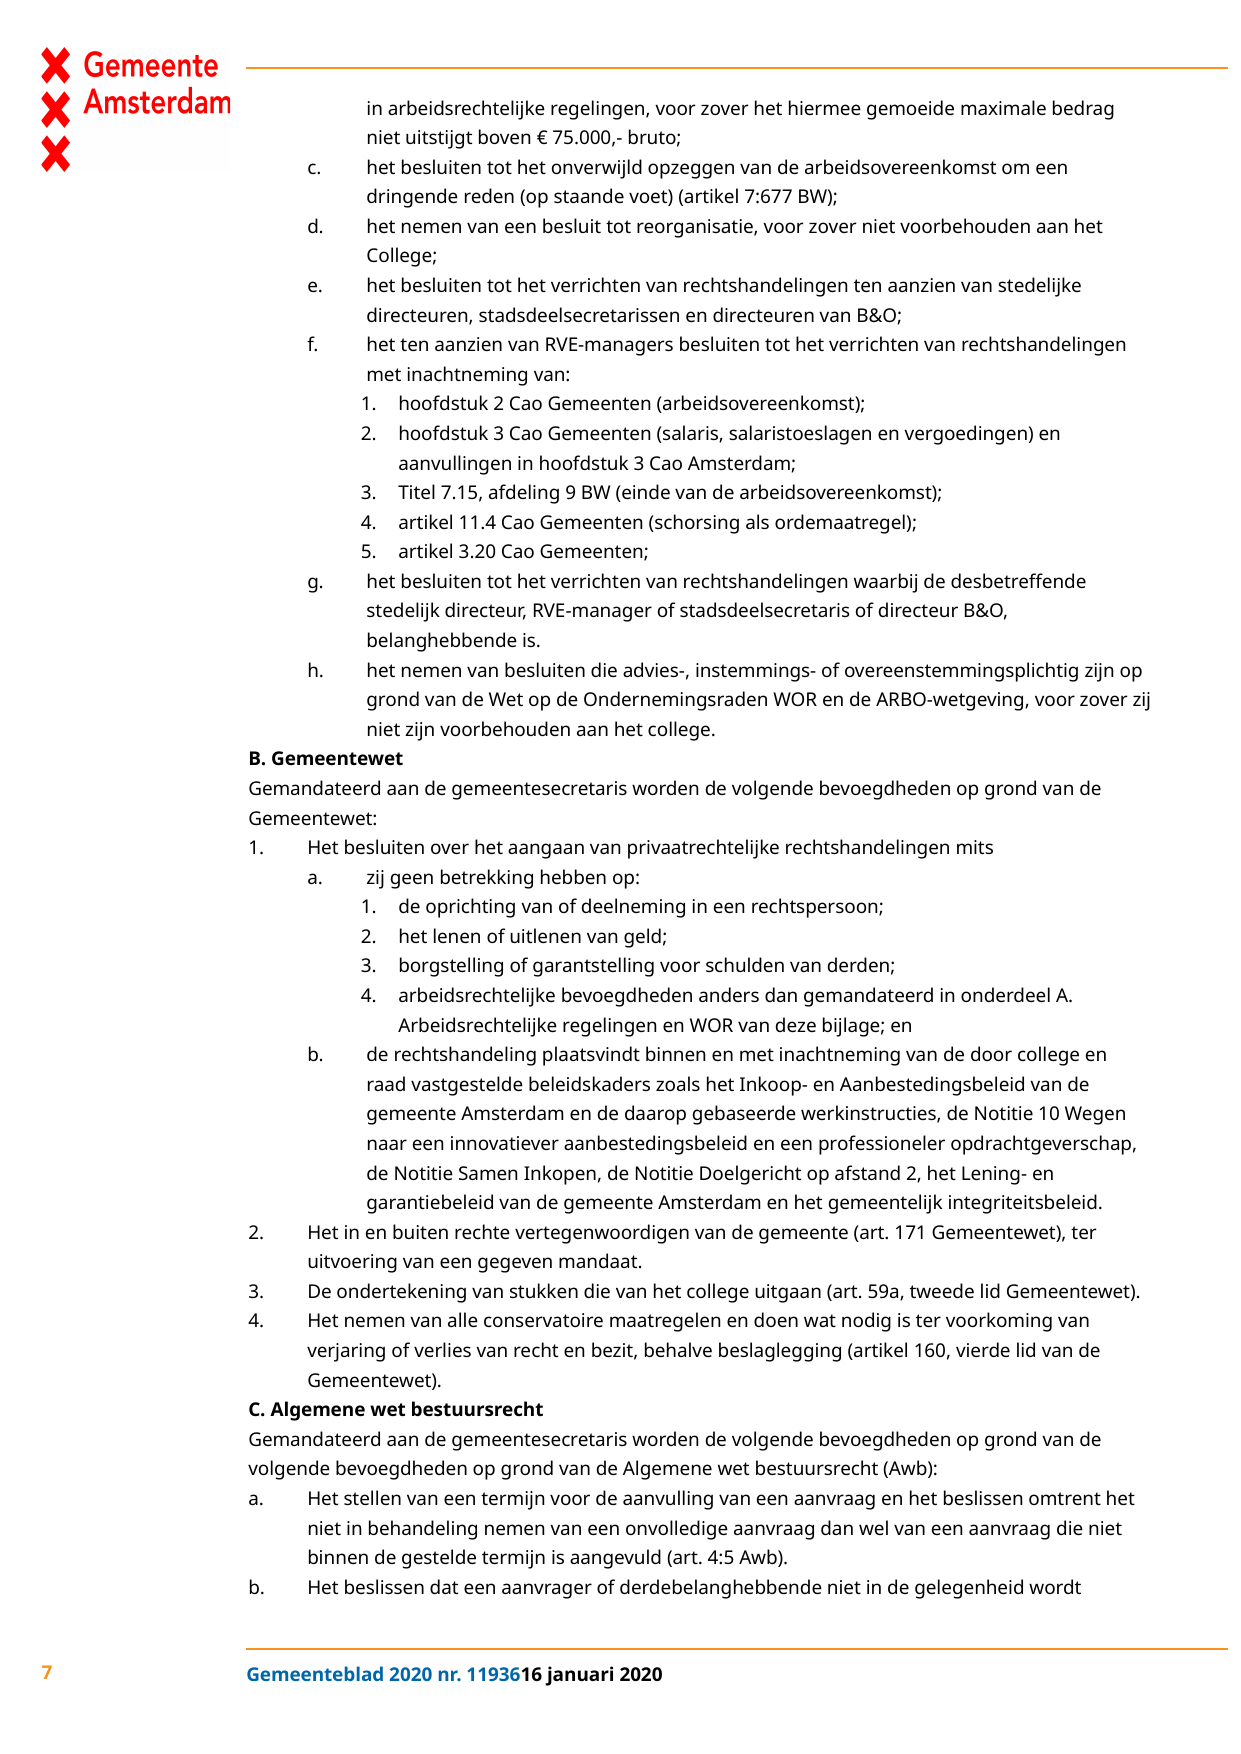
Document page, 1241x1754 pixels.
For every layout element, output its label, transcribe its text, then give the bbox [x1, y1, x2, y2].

list het nemen van besluiten die advies-, instemmings- of overeenstemmingsplichtig zijn op grond van de Wet op de Ondernemingsraden WOR en de ARBO-wetgeving, voor zover zij niet zijn voorbehouden aan het college. [307, 657, 1152, 742]
list borgstelling of garantstelling voor schulden van derden; [361, 953, 1152, 978]
text C. Algemene wet bestuursrecht [248, 1396, 1152, 1422]
list het nemen van een besluit tot reorganisatie, voor zover niet voorbehouden aan het College; [307, 213, 1152, 268]
picture [41, 47, 231, 172]
text Gemandateerd aan de gemeentesecretaris worden de volgende bevoegdheden op grond van de Gemeentewet: [248, 775, 1152, 831]
list Titel 7.15, afdeling 9 BW (einde van de arbeidsovereenkomst); [361, 479, 1152, 505]
list arbeidsrechtelijke bevoegdheden anders dan gemandateerd in onderdeel A. Arbeidsrechtelijke regelingen en WOR van deze bijlage; en [361, 982, 1152, 1038]
list het besluiten tot het onverwijld opzeggen van de arbeidsovereenkomst om een dringende reden (op staande voet) (artikel 7:677 BW); [307, 154, 1152, 209]
list in arbeidsrechtelijke regelingen, voor zover het hiermee gemoeide maximale bedrag niet uitstijgt boven € 75.000,- bruto; [307, 95, 1152, 150]
list de rechtshandeling plaatsvindt binnen en met inachtneming van de door college en raad vastgestelde beleidskaders zoals het Inkoop- en Aanbestedingsbeleid van de gemeente Amsterdam en de daarop gebaseerde werkinstructies, de Notitie 10 Wegen naar een innovatiever aanbestedingsbeleid en een professioneler opdrachtgeverschap, de Notitie Samen Inkopen, de Notitie Doelgericht op afstand 2, het Lening- en garantiebeleid van de gemeente Amsterdam en het gemeentelijk integriteitsbeleid. [307, 1041, 1152, 1215]
list het besluiten tot het verrichten van rechtshandelingen ten aanzien van stedelijke directeuren, stadsdeelsecretarissen en directeuren van B&O; [307, 272, 1152, 328]
list Het in en buiten rechte vertegenwoordigen van de gemeente (art. 171 Gemeentewet), ter uitvoering van een gegeven mandaat. [248, 1219, 1152, 1274]
list zij geen betrekking hebben op: [307, 864, 1152, 890]
text Gemandateerd aan de gemeentesecretaris worden de volgende bevoegdheden op grond van de volgende bevoegdheden op grond van de Algemene wet bestuursrecht (Awb): [248, 1426, 1152, 1481]
list het ten aanzien van RVE-managers besluiten tot het verrichten van rechtshandelingen met inachtneming van: [307, 331, 1152, 387]
list Het stellen van een termijn voor de aanvulling van een aanvraag en het beslissen omtrent het niet in behandeling nemen van een onvolledige aanvraag dan wel van een aanvraag die niet binnen de gestelde termijn is aangevuld (art. 4:5 Awb). [248, 1485, 1152, 1570]
list Het nemen van alle conservatoire maatregelen en doen wat nodig is ter voorkoming van verjaring of verlies van recht en bezit, behalve beslaglegging (artikel 160, vierde lid van de Gemeentewet). [248, 1308, 1152, 1393]
text B. Gemeentewet [248, 746, 1152, 771]
list Het besluiten over het aangaan van privaatrechtelijke rechtshandelingen mits [248, 834, 1152, 860]
list artikel 3.20 Cao Gemeenten; [361, 538, 1152, 564]
list hoofdstuk 3 Cao Gemeenten (salaris, salaristoeslagen en vergoedingen) en aanvullingen in hoofdstuk 3 Cao Amsterdam; [361, 420, 1152, 476]
list het lenen of uitlenen van geld; [361, 923, 1152, 949]
list artikel 11.4 Cao Gemeenten (schorsing als ordemaatregel); [361, 509, 1152, 535]
list Het beslissen dat een aanvrager of derdebelanghebbende niet in de gelegenheid wordt [248, 1574, 1152, 1600]
list de oprichting van of deelneming in een rechtspersoon; [361, 893, 1152, 919]
list het besluiten tot het verrichten van rechtshandelingen waarbij de desbetreffende stedelijk directeur, RVE-manager of stadsdeelsecretaris of directeur B&O, belanghebbende is. [307, 568, 1152, 653]
list hoofdstuk 2 Cao Gemeenten (arbeidsovereenkomst); [361, 391, 1152, 416]
list De ondertekening van stukken die van het college uitgaan (art. 59a, tweede lid Gemeentewet). [248, 1278, 1152, 1304]
